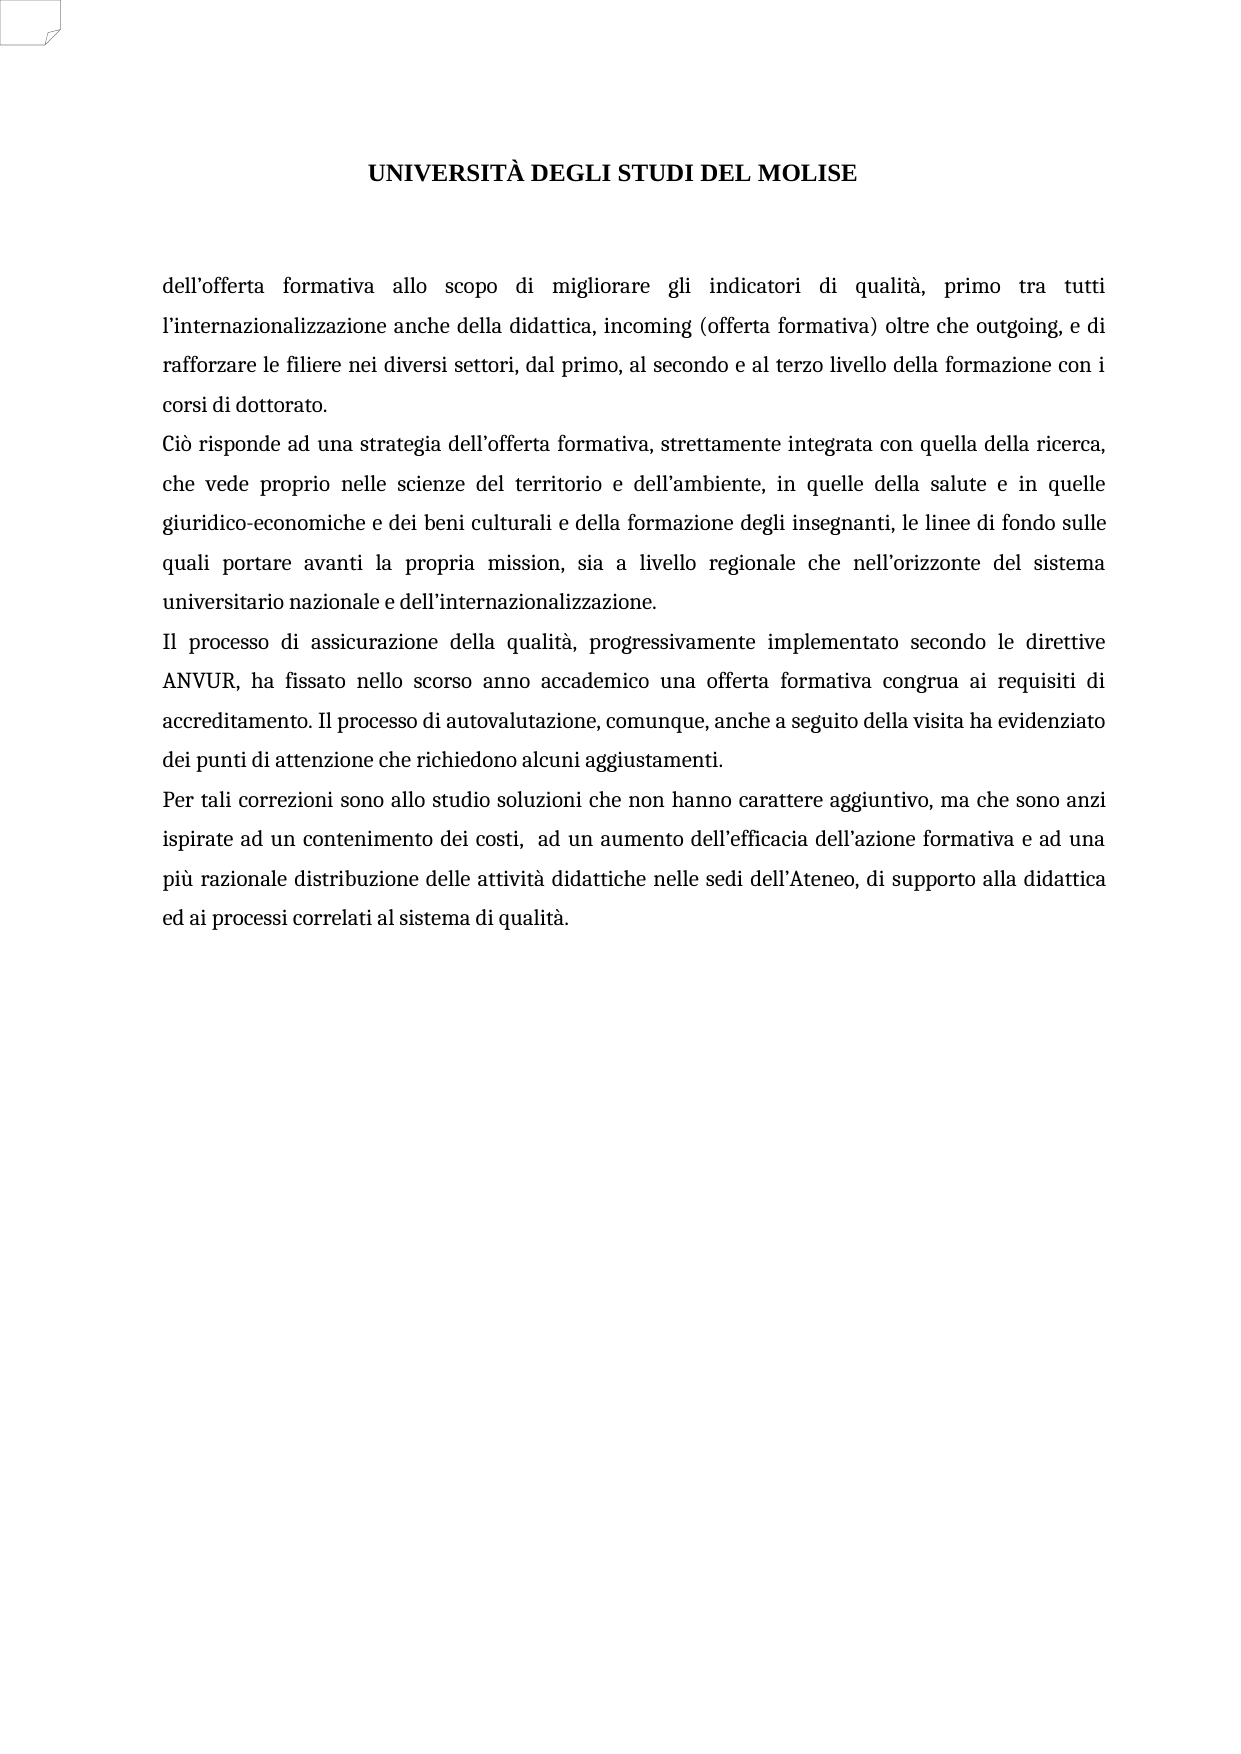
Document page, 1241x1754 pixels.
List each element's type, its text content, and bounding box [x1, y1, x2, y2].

text Il processo di assicurazione della qualità, progressivamente implementato secondo le direttive ANVUR, ha fissato nello scorso anno accademico una offerta formativa congrua ai requisiti di accreditamento. Il processo di autovalutazione, comunque, anche a seguito della visita ha evidenziato dei punti di attenzione che richiedono alcuni aggiustamenti. [162, 628, 1107, 773]
text Ciò risponde ad una strategia dell’offerta formativa, strettamente integrata con quella della ricerca, che vede proprio nelle scienze del territorio e dell’ambiente, in quelle della salute e in quelle giuridico-economiche e dei beni culturali e della formazione degli insegnanti, le linee di fondo sulle quali portare avanti la propria mission, sia a livello regionale che nell’orizzonte del sistema universitario nazionale e dell’internazionalizzazione. [162, 431, 1107, 615]
text dell’offerta formativa allo scopo di migliorare gli indicatori di qualità, primo tra tutti l’internazionalizzazione anche della didattica, incoming (offerta formativa) oltre che outgoing, e di rafforzare le filiere nei diversi settori, dal primo, al secondo e al terzo livello della formazione con i corsi di dottorato. [162, 273, 1107, 418]
text Per tali correzioni sono allo studio soluzioni che non hanno carattere aggiuntivo, ma che sono anzi ispirate ad un contenimento dei costi, ad un aumento dell’efficacia dell’azione formativa e ad una più razionale distribuzione delle attività didattiche nelle sedi dell’Ateneo, di supporto alla didattica ed ai processi correlati al sistema di qualità. [162, 786, 1107, 931]
